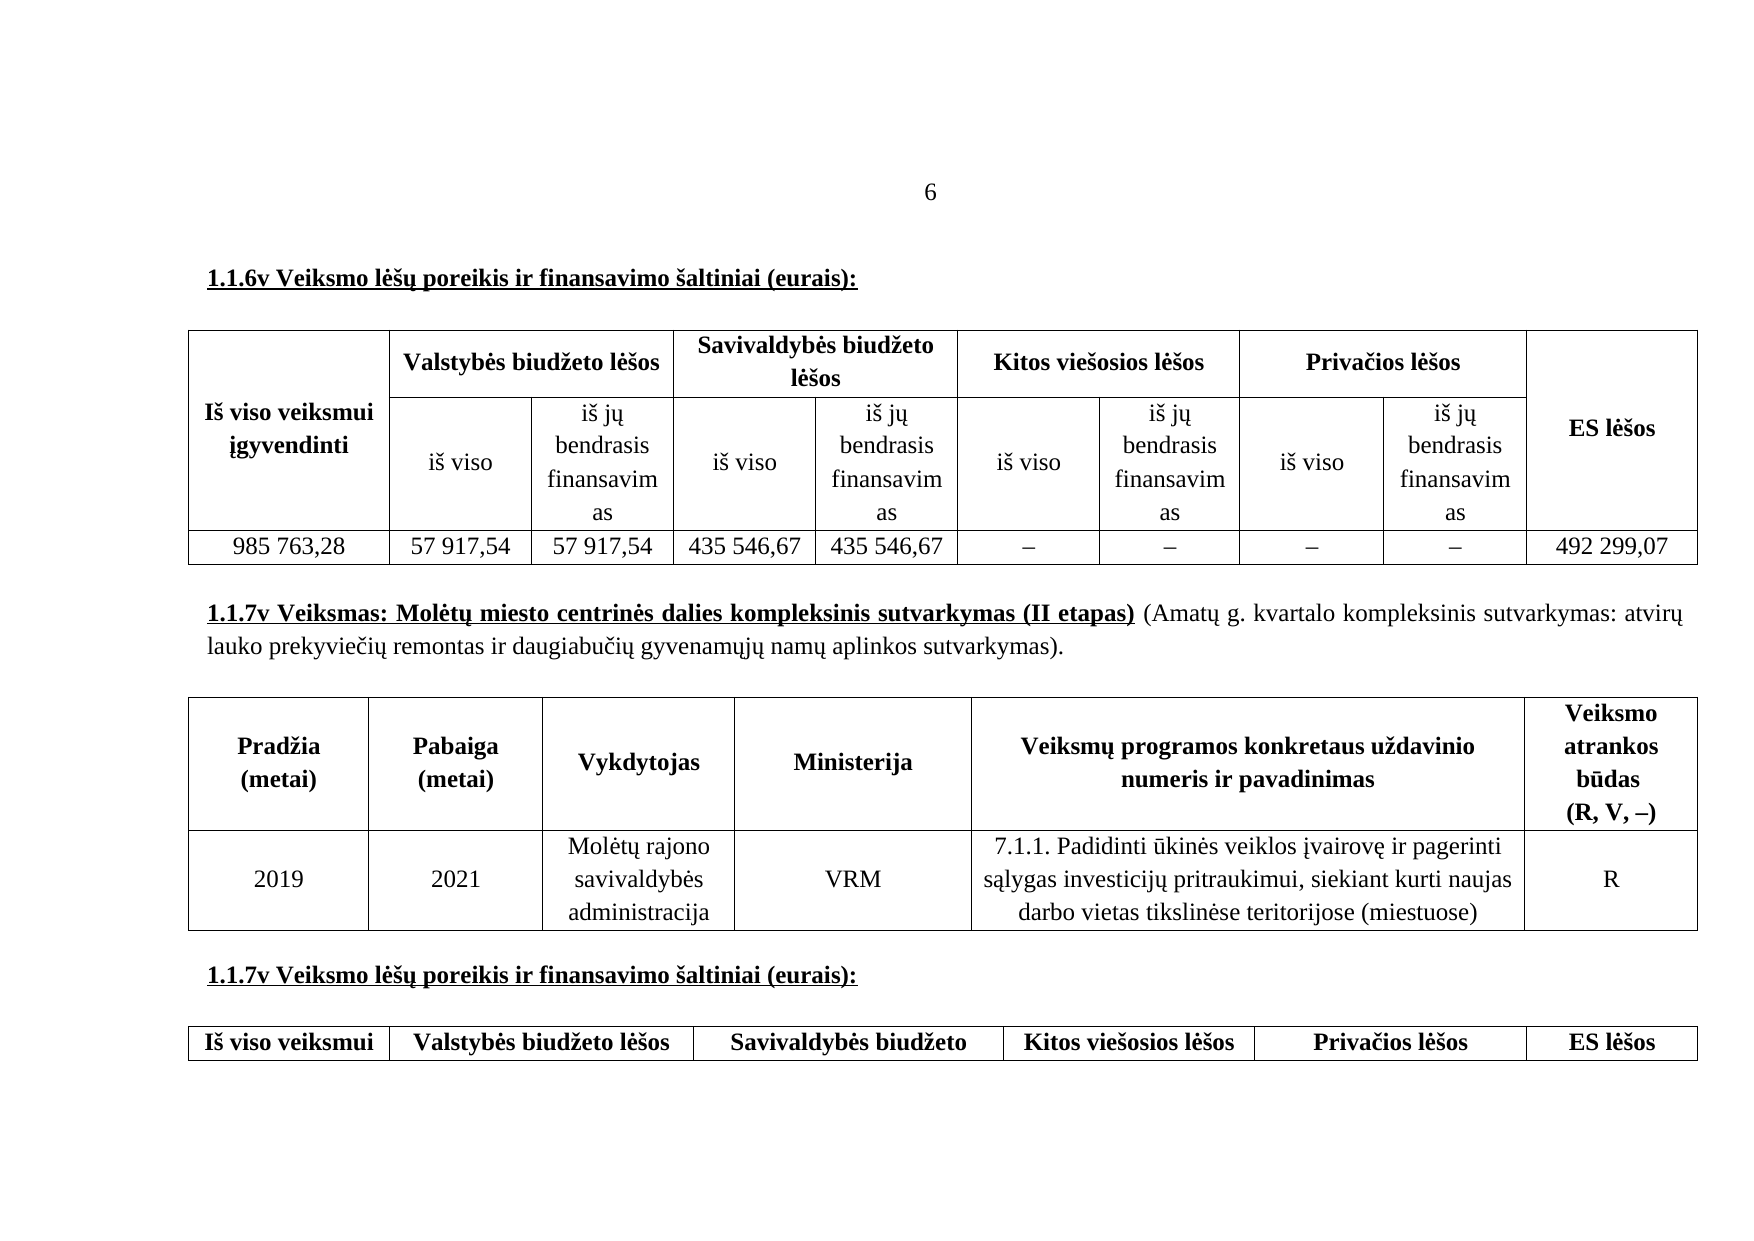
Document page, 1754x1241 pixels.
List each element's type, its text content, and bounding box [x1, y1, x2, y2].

table_header Kitos viešosios lėšos [958, 331, 1239, 397]
table_cell R [1525, 831, 1697, 930]
table_cell 435 546,67 [816, 531, 957, 564]
table_cell – [958, 531, 1099, 564]
table_header ES lėšos [1527, 331, 1697, 530]
table_header Valstybės biudžeto lėšos [390, 331, 673, 397]
table_header Iš viso veiksmui [189, 1027, 389, 1060]
table_cell 57 917,54 [532, 531, 673, 564]
table_cell iš viso [1240, 398, 1383, 530]
table_header Kitos viešosios lėšos [1004, 1027, 1254, 1060]
table_cell – [1240, 531, 1383, 564]
table_header Iš viso veiksmui įgyvendinti [189, 331, 389, 530]
table_cell iš viso [390, 398, 531, 530]
table_header Privačios lėšos [1240, 331, 1526, 397]
table_cell Molėtų rajono savivaldybės administracija [543, 831, 734, 930]
text 1.1.7v Veiksmas: Molėtų miesto centrinės dalies kompleksinis sutvarkymas (II etapas) (Amatų g. kvartalo kompleksinis sutvarkymas: atvirų lauko prekyviečių remontas ir daugiabučių gyvenamųjų namų aplinkos sutvarkymas). [207, 598, 1683, 659]
table_cell 985 763,28 [189, 531, 389, 564]
table_cell 7.1.1. Padidinti ūkinės veiklos įvairovę ir pagerinti sąlygas investicijų pritraukimui, siekiant kurti naujas darbo vietas tikslinėse teritorijose (miestuose) [972, 831, 1524, 930]
table_header ES lėšos [1527, 1027, 1697, 1060]
table_cell VRM [735, 831, 971, 930]
table_cell iš jų bendrasis finansavimas [532, 398, 673, 530]
table_cell 435 546,67 [674, 531, 815, 564]
table_cell 2019 [189, 831, 368, 930]
table_header Veiksmų programos konkretaus uždavinio numeris ir pavadinimas [972, 698, 1524, 830]
table_header Savivaldybės biudžeto [694, 1027, 1003, 1060]
table_header Pabaiga (metai) [369, 698, 542, 830]
table_cell – [1100, 531, 1239, 564]
table_header Pradžia (metai) [189, 698, 368, 830]
table_header Ministerija [735, 698, 971, 830]
table_header Savivaldybės biudžeto lėšos [674, 331, 957, 397]
table_cell – [1384, 531, 1526, 564]
table_cell iš viso [958, 398, 1099, 530]
table_cell iš jų bendrasis finansavimas [1100, 398, 1239, 530]
table_cell iš viso [674, 398, 815, 530]
table_cell 2021 [369, 831, 542, 930]
table_header Vykdytojas [543, 698, 734, 830]
table_header Privačios lėšos [1255, 1027, 1526, 1060]
table_header Valstybės biudžeto lėšos [390, 1027, 693, 1060]
table_cell 57 917,54 [390, 531, 531, 564]
table_cell iš jų bendrasis finansavimas [1384, 398, 1526, 530]
table_cell 492 299,07 [1527, 531, 1697, 564]
table_header Veiksmo atrankos būdas (R, V, –) [1525, 698, 1697, 830]
text 1.1.6v Veiksmo lėšų poreikis ir finansavimo šaltiniai (eurais): [177, 263, 1683, 292]
text 1.1.7v Veiksmo lėšų poreikis ir finansavimo šaltiniai (eurais): [177, 960, 1683, 989]
table_cell iš jų bendrasis finansavimas [816, 398, 957, 530]
